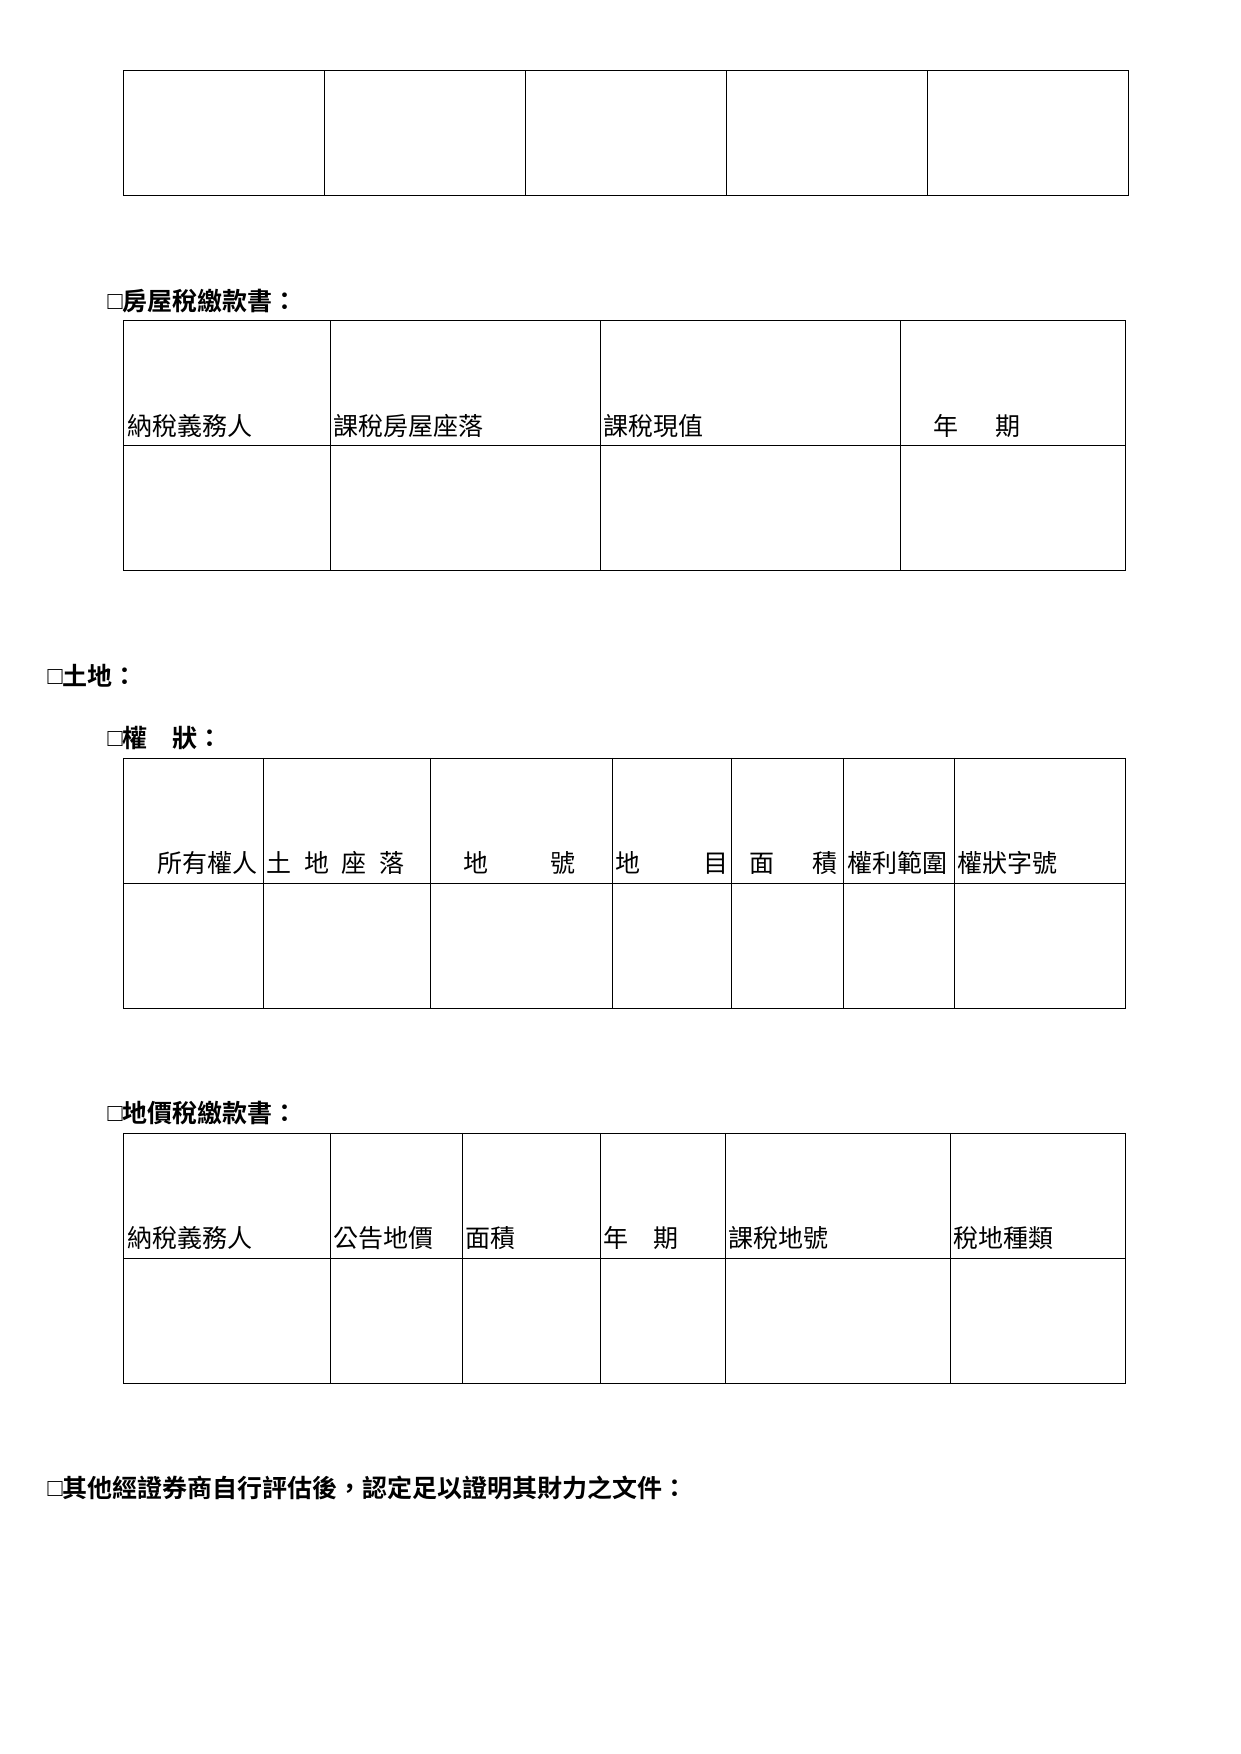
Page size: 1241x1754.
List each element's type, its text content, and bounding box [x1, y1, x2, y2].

table_cell [601, 446, 900, 570]
table_header 稅地種類 [951, 1134, 1125, 1258]
text □權 狀： [47, 695, 1193, 758]
table_cell [955, 884, 1125, 1008]
table_header 年 期 [601, 1134, 725, 1258]
table_cell [325, 71, 525, 195]
table_header 面 積 [732, 759, 843, 883]
table_cell [613, 884, 731, 1008]
table_cell [844, 884, 954, 1008]
table_cell [431, 884, 612, 1008]
table_header 納稅義務人 [124, 1134, 330, 1258]
table_cell [951, 1259, 1125, 1383]
table_cell [928, 71, 1128, 195]
table_cell [463, 1259, 600, 1383]
table_cell [526, 71, 726, 195]
table_header 土 地 座 落 [264, 759, 430, 883]
table_header 課稅地號 [726, 1134, 950, 1258]
table_cell [124, 1259, 330, 1383]
table_cell [331, 1259, 462, 1383]
table_header 所有權人 [124, 759, 263, 883]
table_cell [124, 884, 263, 1008]
table_header 面積 [463, 1134, 600, 1258]
text □地價稅繳款書： [47, 1070, 1193, 1133]
table_cell [726, 1259, 950, 1383]
table_cell [601, 1259, 725, 1383]
table_header 年 期 [901, 321, 1125, 445]
table_header 地 號 [431, 759, 612, 883]
text □其他經證券商自行評估後，認定足以證明其財力之文件： [47, 1445, 1193, 1508]
table_cell [901, 446, 1125, 570]
text □土地： [47, 633, 1193, 695]
table_cell [124, 446, 330, 570]
table_header 地 目 [613, 759, 731, 883]
table_cell [732, 884, 843, 1008]
table_cell [727, 71, 927, 195]
table_header 公告地價 [331, 1134, 462, 1258]
table_header 課稅現值 [601, 321, 900, 445]
table_cell [124, 71, 324, 195]
table_cell [264, 884, 430, 1008]
table_header 權利範圍 [844, 759, 954, 883]
table_header 納稅義務人 [124, 321, 330, 445]
table_header 權狀字號 [955, 759, 1125, 883]
table_cell [331, 446, 600, 570]
table_header 課稅房屋座落 [331, 321, 600, 445]
text □房屋稅繳款書： [47, 258, 1193, 320]
